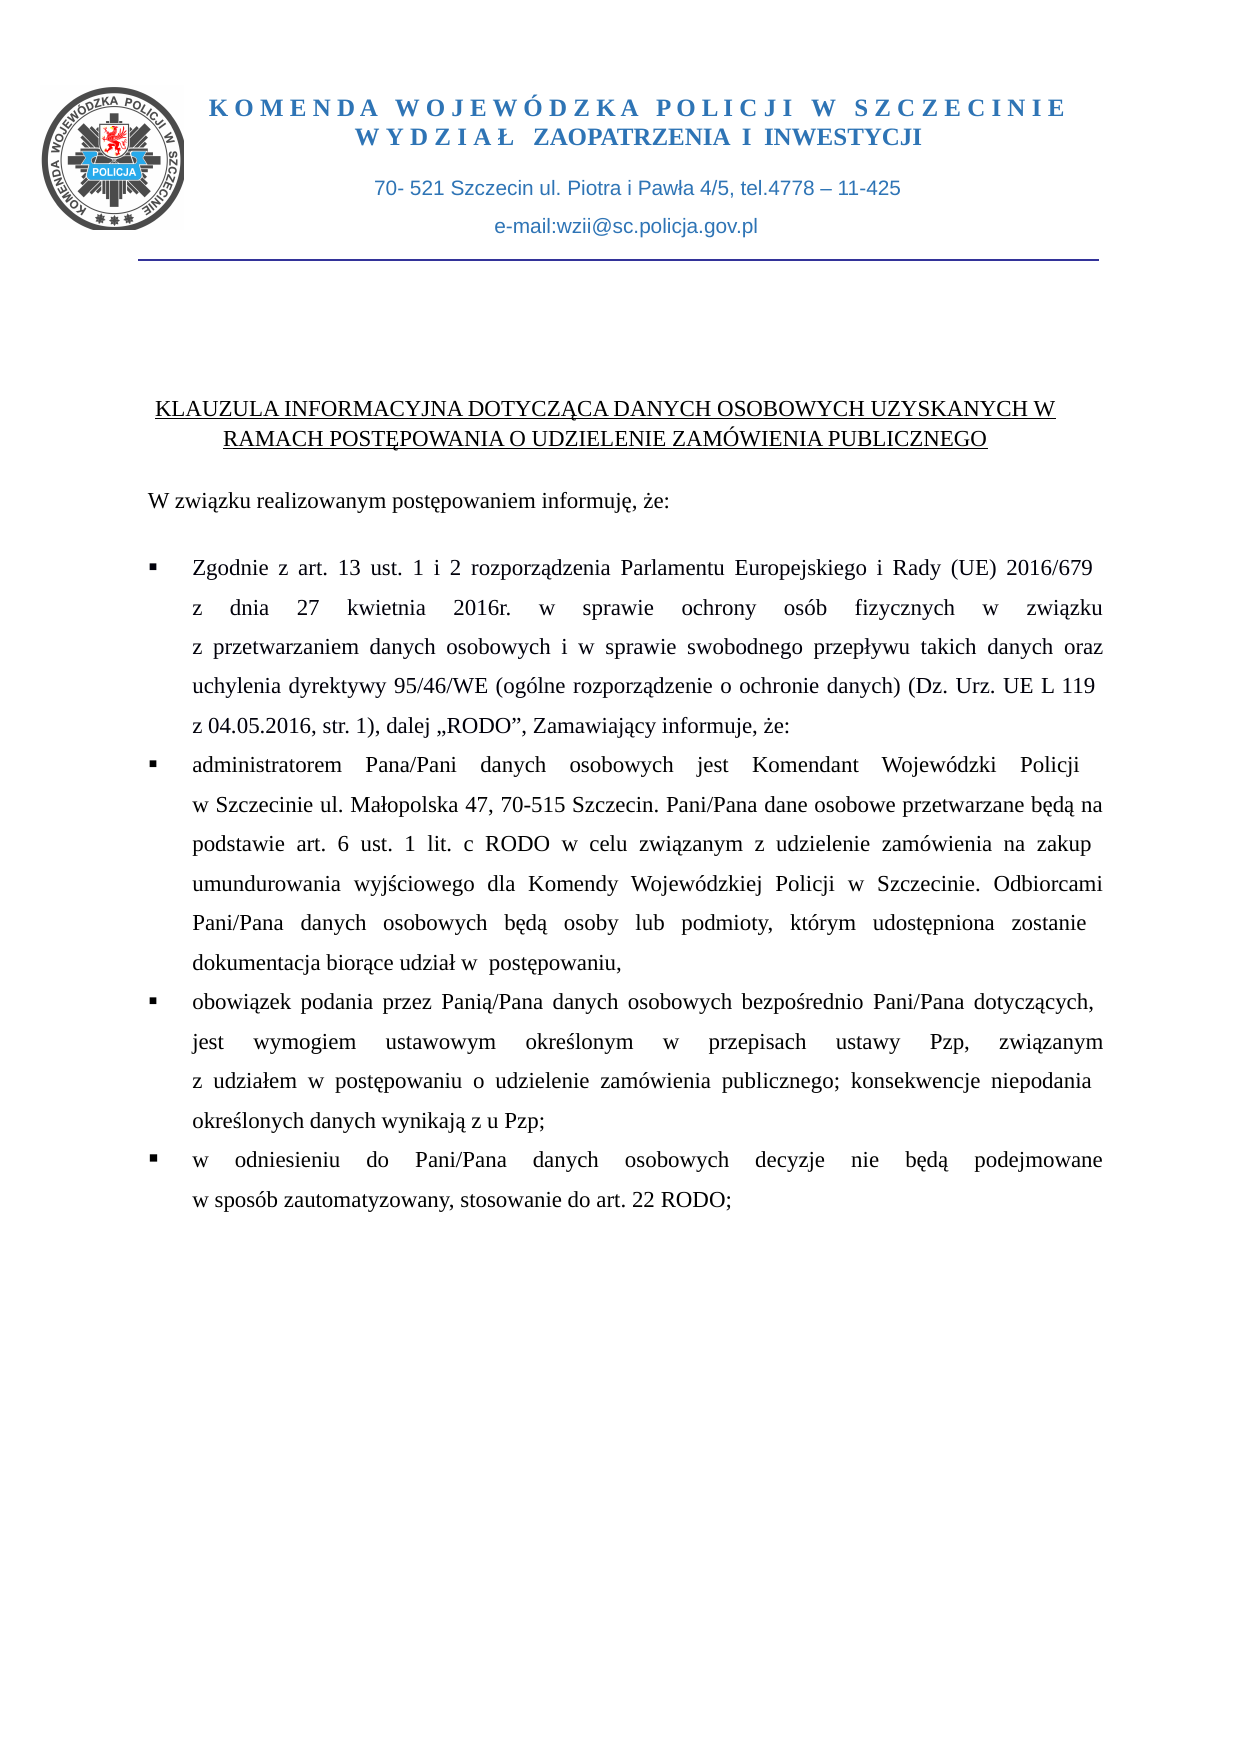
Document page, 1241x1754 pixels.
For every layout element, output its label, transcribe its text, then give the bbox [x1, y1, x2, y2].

text W związku realizowanym postępowaniem informuję, że: [148, 486, 1104, 515]
list Zgodnie z art. 13 ust. 1 i 2 rozporządzenia Parlamentu Europejskiego i Rady (UE) 2016/679 z dnia 27 kwietnia 2016r. w sprawie ochrony osób fizycznych w związku z przetwarzaniem danych osobowych i w sprawie swobodnego przepływu takich danych oraz uchylenia dyrektywy 95/46/WE (ogólne rozporządzenie o ochronie danych) (Dz. Urz. UE L 119 z 04.05.2016, str. 1), dalej „RODO”, Zamawiający informuje, że: [148, 554, 1104, 738]
list w odniesieniu do Pani/Pana danych osobowych decyzje nie będą podejmowane w sposób zautomatyzowany, stosowanie do art. 22 RODO; [148, 1146, 1104, 1213]
list administratorem Pana/Pani danych osobowych jest Komendant Wojewódzki Policji w Szczecinie ul. Małopolska 47, 70-515 Szczecin. Pani/Pana dane osobowe przetwarzane będą na podstawie art. 6 ust. 1 lit. c RODO w celu związanym z udzielenie zamówienia na zakup umundurowania wyjściowego dla Komendy Wojewódzkiej Policji w Szczecinie. Odbiorcami Pani/Pana danych osobowych będą osoby lub podmioty, którym udostępniona zostanie dokumentacja biorące udział w postępowaniu, [148, 752, 1104, 975]
list obowiązek podania przez Panią/Pana danych osobowych bezpośrednio Pani/Pana dotyczących, jest wymogiem ustawowym określonym w przepisach ustawy Pzp, związanym z udziałem w postępowaniu o udzielenie zamówienia publicznego; konsekwencje niepodania określonych danych wynikają z u Pzp; [148, 988, 1104, 1133]
text KLAUZULA INFORMACYJNA DOTYCZĄCA DANYCH OSOBOWYCH UZYSKANYCH W RAMACH POSTĘPOWANIA O UDZIELENIE ZAMÓWIENIA PUBLICZNEGO [148, 395, 1062, 451]
picture [40, 85, 188, 235]
